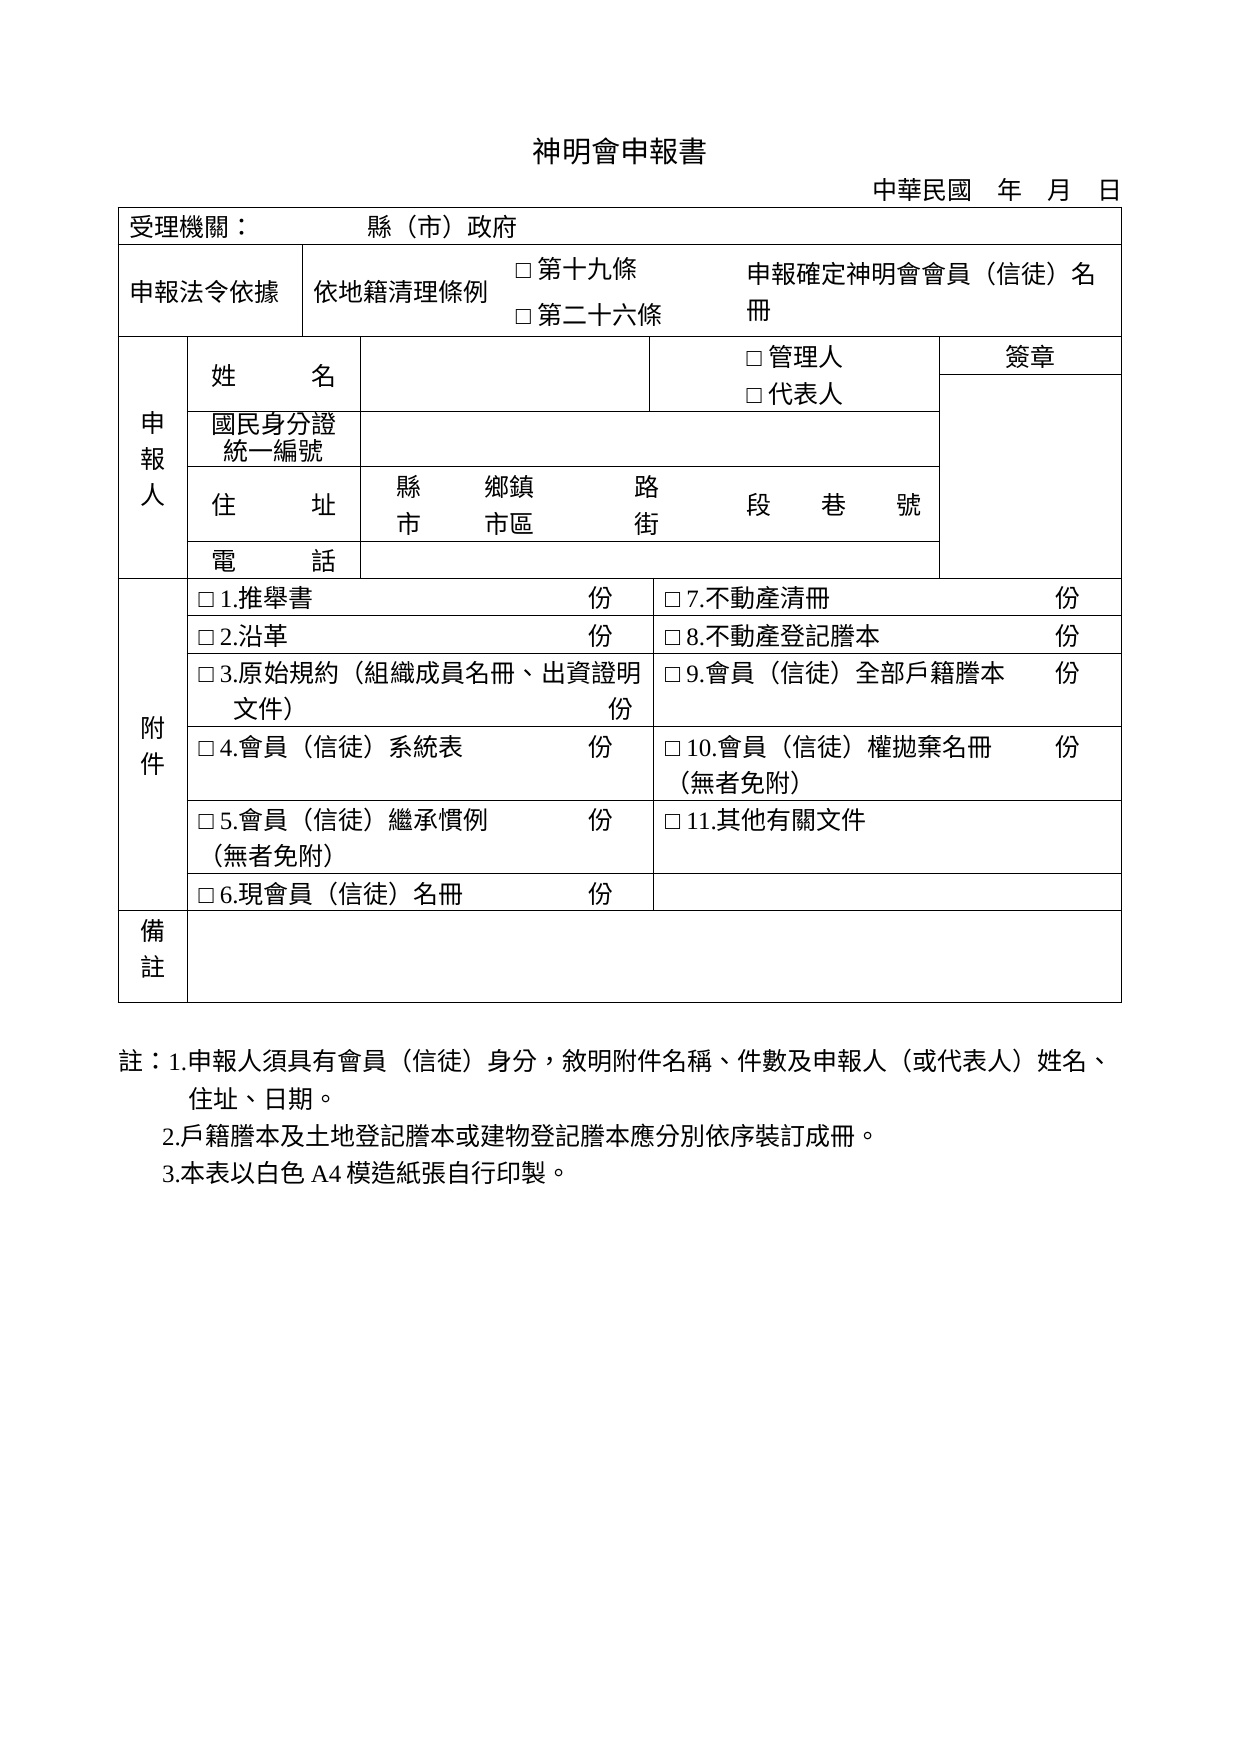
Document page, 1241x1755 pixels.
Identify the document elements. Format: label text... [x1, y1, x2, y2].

table_cell [361, 542, 939, 578]
table_cell [361, 337, 649, 411]
table_cell 附件 [119, 579, 187, 910]
table_cell [188, 911, 1121, 1002]
table_cell □ 3.原始規約（組織成員名冊、出資證明文件） 份 [188, 654, 653, 726]
text 神明會申報書 [118, 128, 1122, 171]
table_cell 簽章 [940, 337, 1121, 373]
table_cell 國民身分證 統一編號 [188, 412, 360, 466]
table_cell □ 6.現會員（信徒）名冊 份 [188, 874, 653, 910]
table_cell □ 第二十六條 [504, 290, 735, 336]
table_header 受理機關： 縣（市）政府 [119, 208, 1121, 244]
table_cell 段 巷 號 [735, 467, 939, 541]
text 註：1.申報人須具有會員（信徒）身分，敘明附件名稱、件數及申報人（或代表人）姓名、住址、日期。 [118, 1041, 1122, 1116]
table_cell □ 11.其他有關文件 [654, 801, 1121, 873]
table_cell □ 10.會員（信徒）權拋棄名冊 份 （無者免附） [654, 727, 1121, 799]
table_cell □ 代表人 [650, 374, 939, 411]
table_cell [940, 375, 1121, 578]
table_cell 申報人 [119, 337, 187, 578]
table_cell 申報確定神明會會員（信徒）名冊 [735, 245, 1121, 336]
table_cell 備註 [119, 911, 187, 1002]
table_cell 依地籍清理條例 [303, 245, 504, 336]
table_cell □ 5.會員（信徒）繼承慣例 份 （無者免附） [188, 801, 653, 873]
table_cell 電 話 [188, 542, 360, 578]
table_cell 姓 名 [188, 337, 360, 411]
table_cell [654, 874, 1121, 910]
table_cell □ 7.不動產清冊 份 [654, 579, 1121, 615]
table_cell [361, 412, 939, 466]
table_cell □ 1.推舉書 份 [188, 579, 653, 615]
table_cell □ 9.會員（信徒）全部戶籍謄本 份 [654, 654, 1121, 726]
text 2.戶籍謄本及土地登記謄本或建物登記謄本應分別依序裝訂成冊。 [156, 1116, 1122, 1153]
table_cell □ 2.沿革 份 [188, 616, 653, 652]
table_cell 申報法令依據 [119, 245, 302, 336]
table_cell 市 市區 街 [361, 503, 735, 541]
table_cell □ 8.不動產登記謄本 份 [654, 616, 1121, 652]
table_cell 住 址 [188, 467, 360, 541]
text 3.本表以白色A4模造紙張自行印製。 [156, 1153, 1122, 1189]
table_cell □ 4.會員（信徒）系統表 份 [188, 727, 653, 799]
table_cell 縣 鄉鎮 路 [361, 467, 735, 503]
table_cell □ 管理人 [650, 337, 939, 373]
table_cell □ 第十九條 [504, 245, 735, 290]
text 中華民國 年 月 日 [118, 171, 1122, 207]
